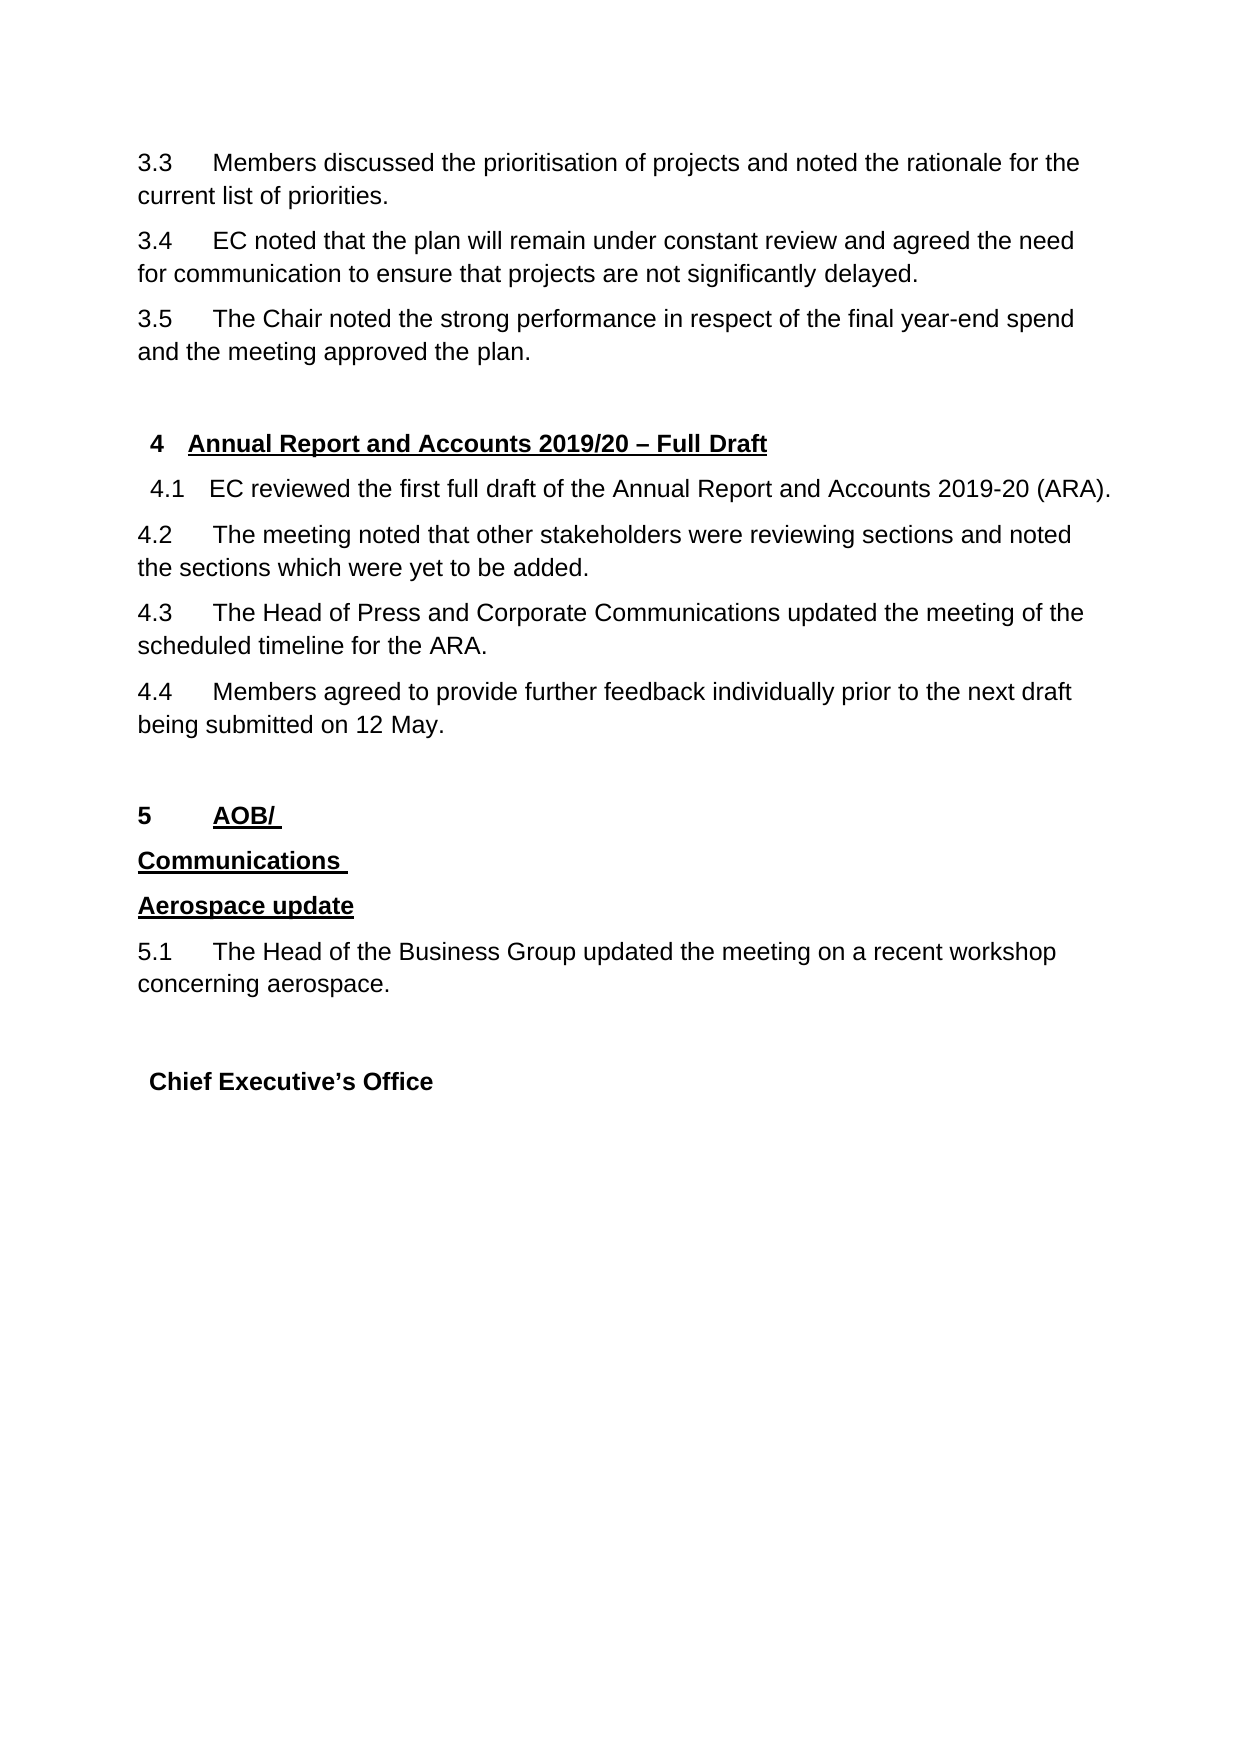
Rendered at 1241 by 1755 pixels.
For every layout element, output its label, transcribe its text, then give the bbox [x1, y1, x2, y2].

list The Head of Press and Corporate Communications updated the meeting of the scheduled timeline for the ARA. [137, 598, 1091, 660]
subtitle Annual Report and Accounts 2019/20 – Full Draft [150, 429, 1170, 457]
list EC noted that the plan will remain under constant review and agreed the need for communication to ensure that projects are not significantly delayed. [137, 226, 1091, 288]
text Chief Executive’s Office [149, 1067, 1170, 1096]
list EC reviewed the first full draft of the Annual Report and Accounts 2019-20 (ARA). [150, 474, 1170, 503]
list The Chair noted the strong performance in respect of the final year-end spend and the meeting approved the plan. [137, 304, 1091, 366]
list Members agreed to provide further feedback individually prior to the next draft being submitted on 12 May. [137, 677, 1091, 738]
list The Head of the Business Group updated the meeting on a recent workshop concerning aerospace. [137, 936, 1091, 998]
list Members discussed the prioritisation of projects and noted the rationale for the current list of priorities. [137, 148, 1091, 209]
list The meeting noted that other stakeholders were reviewing sections and noted the sections which were yet to be added. [137, 520, 1091, 581]
subtitle AOB/ Communications Aerospace update [137, 801, 460, 920]
